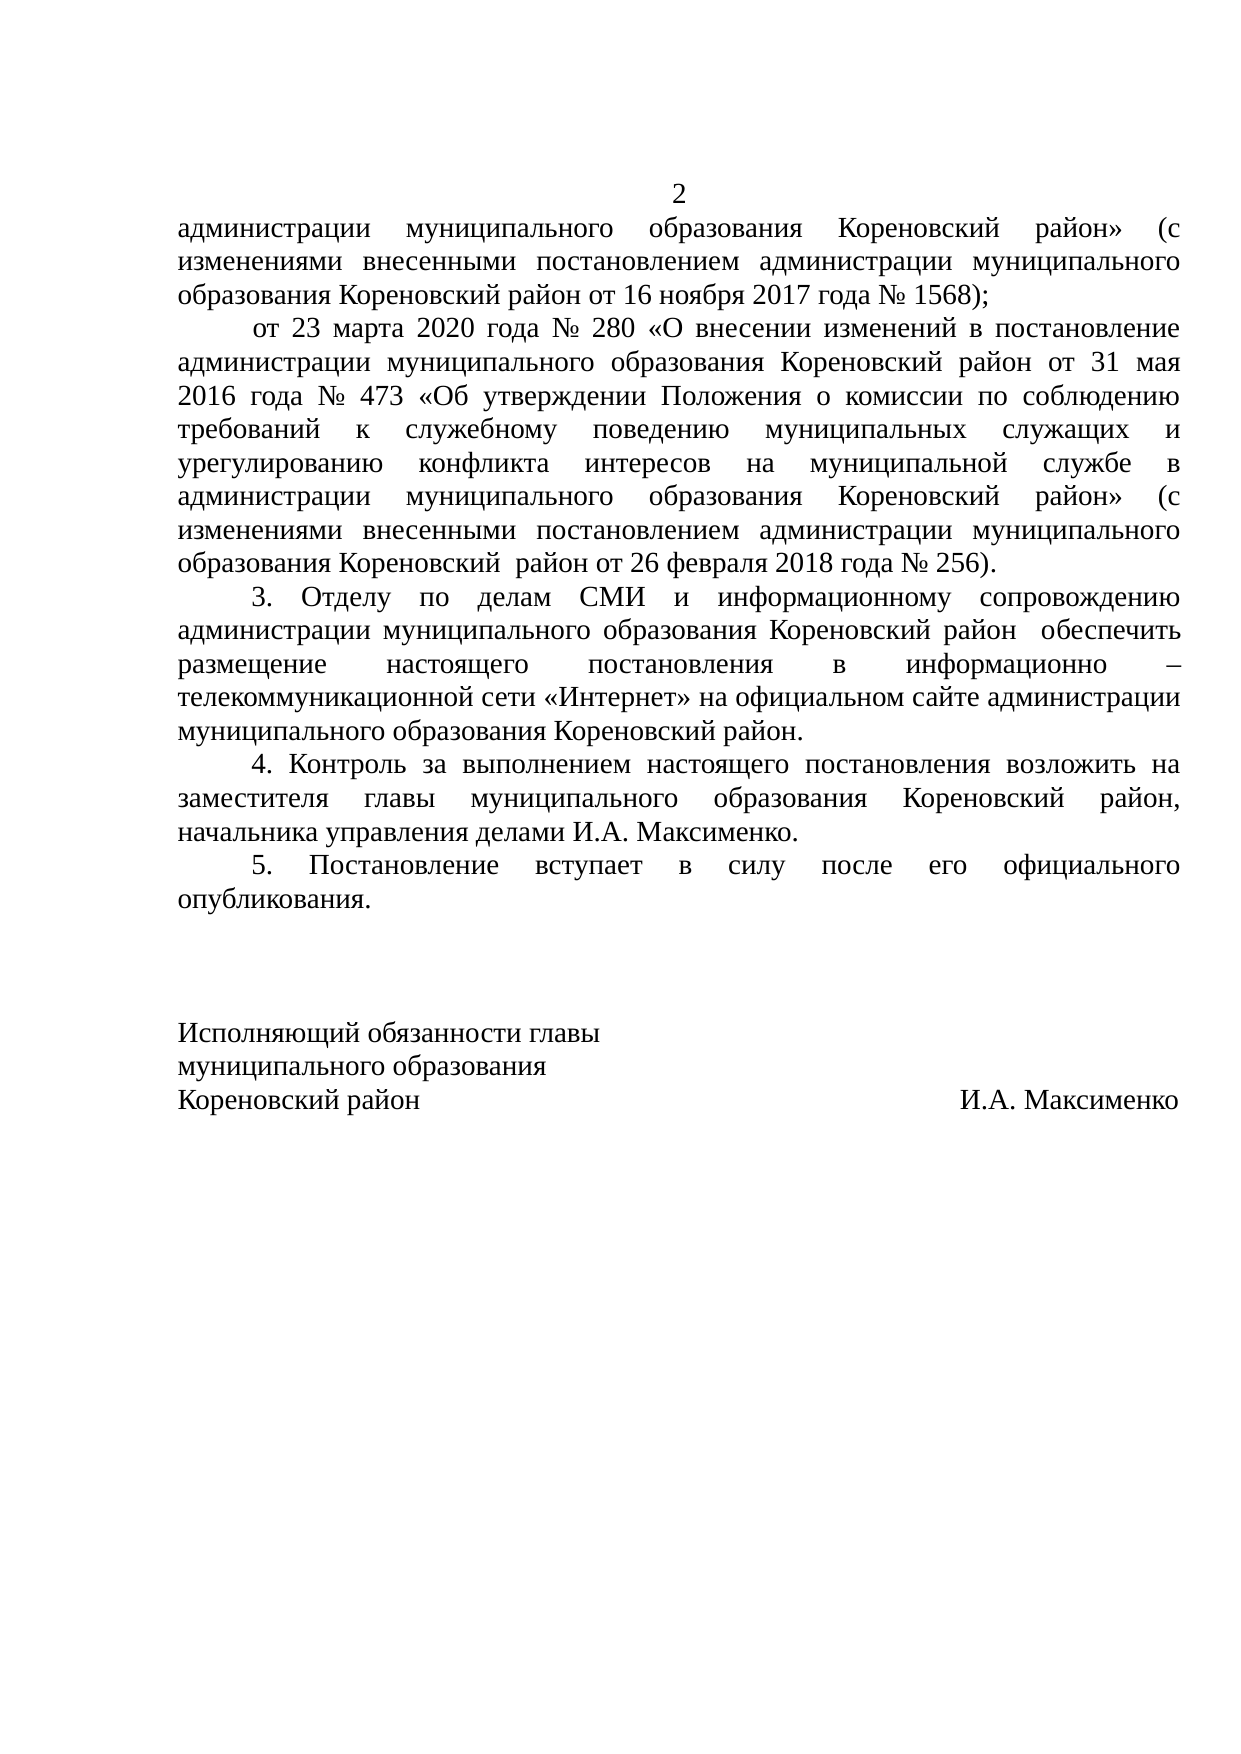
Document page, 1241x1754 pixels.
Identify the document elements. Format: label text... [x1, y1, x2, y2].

text 2 [177, 176, 1181, 210]
text 3. Отделу по делам СМИ и информационному сопровождению администрации муниципального образования Кореновский район обеспечить размещение настоящего постановления в информационно – телекоммуникационной сети «Интернет» на официальном сайте администрации муниципального образования Кореновский район. [177, 579, 1181, 747]
text Кореновский район И.А. Максименко [177, 1082, 1181, 1116]
text муниципального образования [177, 1048, 1181, 1082]
text 4. Контроль за выполнением настоящего постановления возложить на заместителя главы муниципального образования Кореновский район, начальника управления делами И.А. Максименко. [177, 747, 1181, 847]
text от 23 марта 2020 года № 280 «О внесении изменений в постановление администрации муниципального образования Кореновский район от 31 мая 2016 года № 473 «Об утверждении Положения о комиссии по соблюдению требований к служебному поведению муниципальных служащих и урегулированию конфликта интересов на муниципальной службе в администрации муниципального образования Кореновский район» (с изменениями внесенными постановлением администрации муниципального образования Кореновский район от 26 февраля 2018 года № 256). [177, 311, 1181, 579]
text 5. Постановление вступает в силу после его официального опубликования. [177, 847, 1181, 914]
text Исполняющий обязанности главы [177, 1015, 1181, 1048]
text администрации муниципального образования Кореновский район» (с изменениями внесенными постановлением администрации муниципального образования Кореновский район от 16 ноября 2017 года № 1568); [177, 210, 1181, 311]
